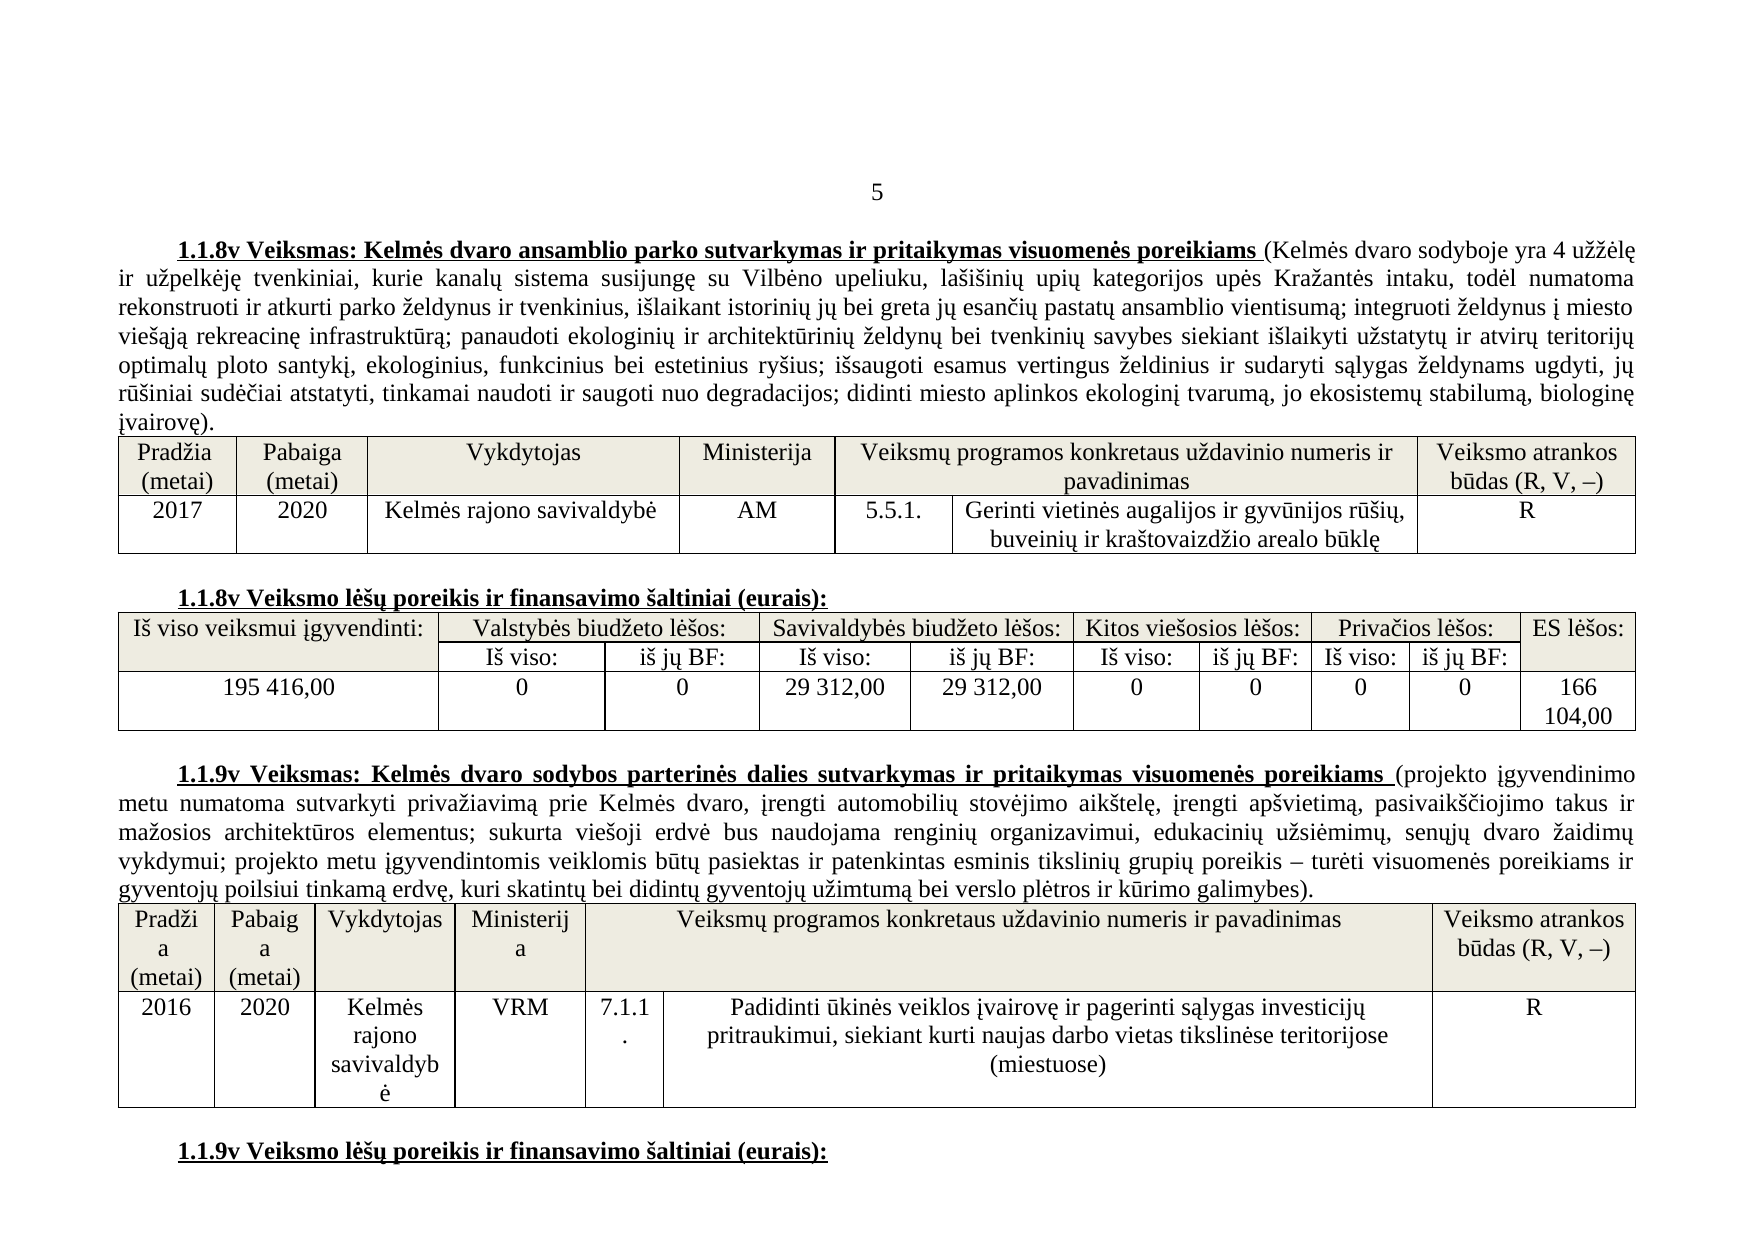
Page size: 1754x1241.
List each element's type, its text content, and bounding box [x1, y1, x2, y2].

table_header Veiksmų programos konkretaus uždavinio numeris ir pavadinimas [586, 904, 1432, 991]
table_cell iš jų BF: [1200, 643, 1311, 671]
table_cell 29 312,00 [911, 672, 1073, 730]
table_header Veiksmo atrankos būdas (R, V, –) [1433, 904, 1635, 991]
table_cell 7.1.1. [586, 992, 663, 1107]
table_cell 0 [1312, 672, 1409, 730]
table_header Ministerija [456, 904, 585, 991]
table_cell 2020 [237, 496, 367, 553]
table_header Savivaldybės biudžeto lėšos: [760, 613, 1073, 641]
table_header Pabaiga (metai) [237, 437, 367, 494]
table_header Pradžia (metai) [119, 904, 214, 991]
table_header Ministerija [680, 437, 834, 494]
table_cell 5.5.1. [836, 496, 952, 553]
table_cell Kelmės rajono savivaldybė [368, 496, 679, 553]
table_cell 0 [1074, 672, 1199, 730]
table_cell 0 [1200, 672, 1311, 730]
table_header Veiksmų programos konkretaus uždavinio numeris ir pavadinimas [836, 437, 1417, 494]
table_cell AM [680, 496, 834, 553]
table_cell R [1418, 496, 1635, 553]
table_header Valstybės biudžeto lėšos: [439, 613, 759, 641]
table_cell 166 104,00 [1521, 672, 1635, 730]
table_header Veiksmo atrankos būdas (R, V, –) [1418, 437, 1635, 494]
table_cell 0 [1410, 672, 1520, 730]
table_cell iš jų BF: [911, 643, 1073, 671]
table_header ES lėšos: [1521, 613, 1635, 671]
table_cell iš jų BF: [1410, 643, 1520, 671]
table_header Vykdytojas [316, 904, 454, 991]
table_cell Iš viso: [1074, 643, 1199, 671]
table_cell Gerinti vietinės augalijos ir gyvūnijos rūšių, buveinių ir kraštovaizdžio arealo būklę [953, 496, 1417, 553]
table_header Privačios lėšos: [1312, 613, 1520, 641]
text 1.1.8v Veiksmas: Kelmės dvaro ansamblio parko sutvarkymas ir pritaikymas visuomenės poreikiams (Kelmės dvaro sodyboje yra 4 užžėlę ir užpelkėję tvenkiniai, kurie kanalų sistema susijungę su Vilbėno upeliuku, lašišinių upių kategorijos upės Kražantės intaku, todėl numatoma rekonstruoti ir atkurti parko želdynus ir tvenkinius, išlaikant istorinių jų bei greta jų esančių pastatų ansamblio vientisumą; integruoti želdynus į miesto viešąją rekreacinę infrastruktūrą; panaudoti ekologinių ir architektūrinių želdynų bei tvenkinių savybes siekiant išlaikyti užstatytų ir atvirų teritorijų optimalų ploto santykį, ekologinius, funkcinius bei estetinius ryšius; išsaugoti esamus vertingus želdinius ir sudaryti sąlygas želdynams ugdyti, jų rūšiniai sudėčiai atstatyti, tinkamai naudoti ir saugoti nuo degradacijos; didinti miesto aplinkos ekologinį tvarumą, jo ekosistemų stabilumą, biologinę įvairovę). [118, 235, 1636, 436]
table_header Pradžia (metai) [119, 437, 236, 494]
table_cell Kelmės rajono savivaldybė [316, 992, 454, 1107]
text 1.1.9v Veiksmas: Kelmės dvaro sodybos parterinės dalies sutvarkymas ir pritaikymas visuomenės poreikiams (projekto įgyvendinimo metu numatoma sutvarkyti privažiavimą prie Kelmės dvaro, įrengti automobilių stovėjimo aikštelę, įrengti apšvietimą, pasivaikščiojimo takus ir mažosios architektūros elementus; sukurta viešoji erdvė bus naudojama renginių organizavimui, edukacinių užsiėmimų, senųjų dvaro žaidimų vykdymui; projekto metu įgyvendintomis veiklomis būtų pasiektas ir patenkintas esminis tikslinių grupių poreikis – turėti visuomenės poreikiams ir gyventojų poilsiui tinkamą erdvę, kuri skatintų bei didintų gyventojų užimtumą bei verslo plėtros ir kūrimo galimybes). [118, 759, 1636, 903]
table_cell Iš viso: [760, 643, 910, 671]
table_cell 2017 [119, 496, 236, 553]
table_cell Iš viso: [439, 643, 604, 671]
table_header Iš viso veiksmui įgyvendinti: [119, 613, 438, 671]
text 1.1.8v Veiksmo lėšų poreikis ir finansavimo šaltiniai (eurais): [118, 583, 1636, 612]
table_cell VRM [456, 992, 585, 1107]
text 1.1.9v Veiksmo lėšų poreikis ir finansavimo šaltiniai (eurais): [118, 1136, 1636, 1165]
table_cell 195 416,00 [119, 672, 438, 730]
table_cell 2016 [119, 992, 214, 1107]
table_cell 29 312,00 [760, 672, 910, 730]
table_cell 0 [606, 672, 759, 730]
table_cell R [1433, 992, 1635, 1107]
table_cell Iš viso: [1312, 643, 1409, 671]
table_cell 0 [439, 672, 604, 730]
table_cell iš jų BF: [606, 643, 759, 671]
table_header Pabaiga (metai) [215, 904, 314, 991]
table_cell 2020 [215, 992, 314, 1107]
table_cell Padidinti ūkinės veiklos įvairovę ir pagerinti sąlygas investicijų pritraukimui, siekiant kurti naujas darbo vietas tikslinėse teritorijose (miestuose) [664, 992, 1432, 1107]
table_header Kitos viešosios lėšos: [1074, 613, 1311, 641]
table_header Vykdytojas [368, 437, 679, 494]
